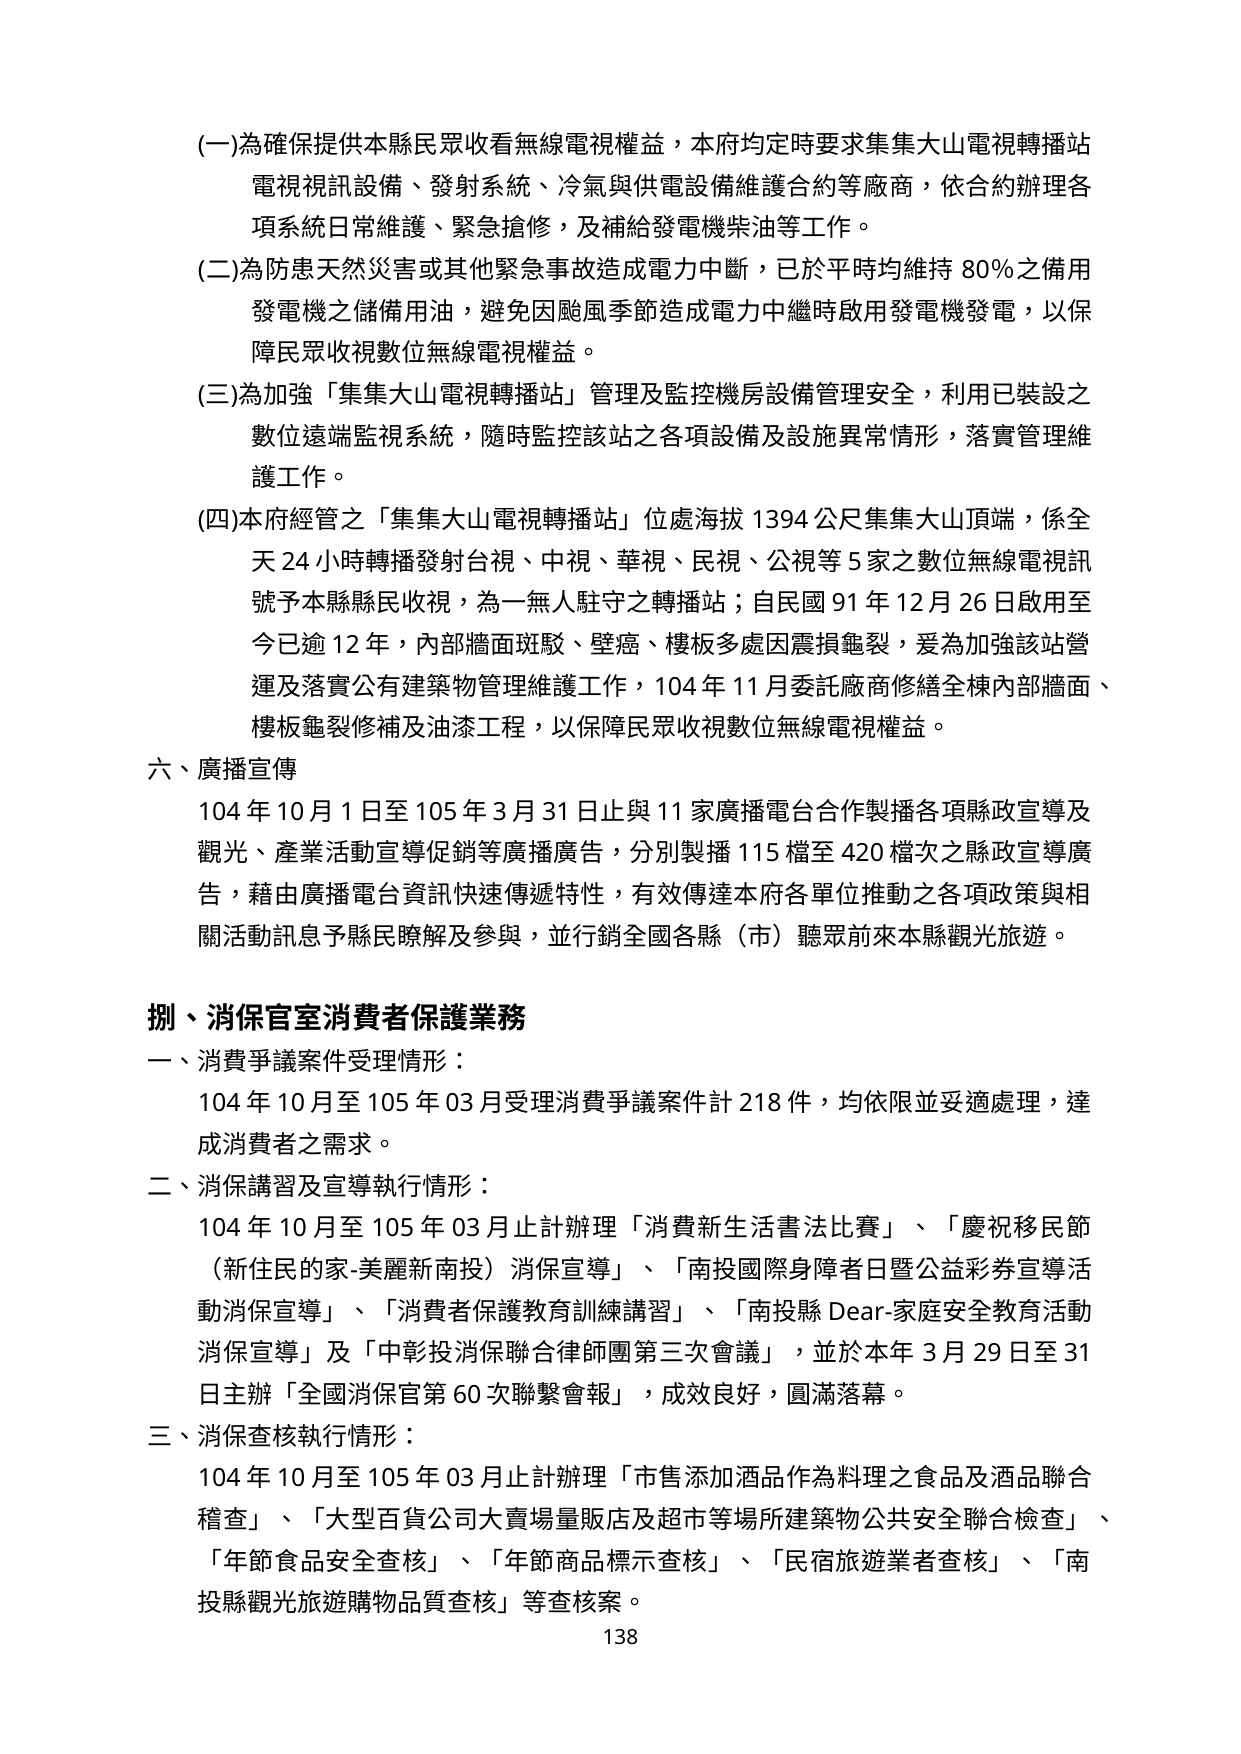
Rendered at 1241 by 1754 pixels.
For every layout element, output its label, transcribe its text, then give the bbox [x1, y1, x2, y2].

text 一、消費爭議案件受理情形： [148, 1037, 1092, 1078]
text (一)為確保提供本縣民眾收看無線電視權益，本府均定時要求集集大山電視轉播站電視視訊設備、發射系統、冷氣與供電設備維護合約等廠商，依合約辦理各項系統日常維護、緊急搶修，及補給發電機柴油等工作。 [198, 120, 1092, 245]
text 六、廣播宣傳 [148, 745, 1092, 787]
text 104年10月至105年03月受理消費爭議案件計218件，均依限並妥適處理，達成消費者之需求。 [198, 1078, 1092, 1162]
text 104年10月至105年03月止計辦理「市售添加酒品作為料理之食品及酒品聯合稽查」、「大型百貨公司大賣場量販店及超市等場所建築物公共安全聯合檢查」、「年節食品安全查核」、「年節商品標示查核」、「民宿旅遊業者查核」、「南投縣觀光旅遊購物品質查核」等查核案。 [198, 1453, 1092, 1620]
text 104年10月1日至105年3月31日止與11家廣播電台合作製播各項縣政宣導及觀光、產業活動宣導促銷等廣播廣告，分別製播115檔至420檔次之縣政宣導廣告，藉由廣播電台資訊快速傳遞特性，有效傳達本府各單位推動之各項政策與相關活動訊息予縣民瞭解及參與，並行銷全國各縣（市）聽眾前來本縣觀光旅遊。 [198, 787, 1092, 953]
text 捌、消保官室消費者保護業務 [148, 995, 1092, 1037]
text (二)為防患天然災害或其他緊急事故造成電力中斷，已於平時均維持80％之備用發電機之儲備用油，避免因颱風季節造成電力中繼時啟用發電機發電，以保障民眾收視數位無線電視權益。 [198, 245, 1092, 370]
text 三、消保查核執行情形： [148, 1412, 1092, 1453]
text (三)為加強「集集大山電視轉播站」管理及監控機房設備管理安全，利用已裝設之數位遠端監視系統，隨時監控該站之各項設備及設施異常情形，落實管理維護工作。 [198, 370, 1092, 495]
text 104年10月至105年03月止計辦理「消費新生活書法比賽」、「慶祝移民節（新住民的家-美麗新南投）消保宣導」、「南投國際身障者日暨公益彩券宣導活動消保宣導」、「消費者保護教育訓練講習」、「南投縣Dear-家庭安全教育活動消保宣導」及「中彰投消保聯合律師團第三次會議」，並於本年3月29日至31日主辦「全國消保官第60次聯繫會報」，成效良好，圓滿落幕。 [198, 1203, 1092, 1412]
text 二、消保講習及宣導執行情形： [148, 1162, 1092, 1203]
text (四)本府經管之「集集大山電視轉播站」位處海拔1394公尺集集大山頂端，係全天24小時轉播發射台視、中視、華視、民視、公視等5家之數位無線電視訊號予本縣縣民收視，為一無人駐守之轉播站；自民國91年12月26日啟用至今已逾12年，內部牆面斑駁、壁癌、樓板多處因震損龜裂，爰為加強該站營運及落實公有建築物管理維護工作，104年11月委託廠商修繕全棟內部牆面、樓板龜裂修補及油漆工程，以保障民眾收視數位無線電視權益。 [198, 495, 1092, 745]
